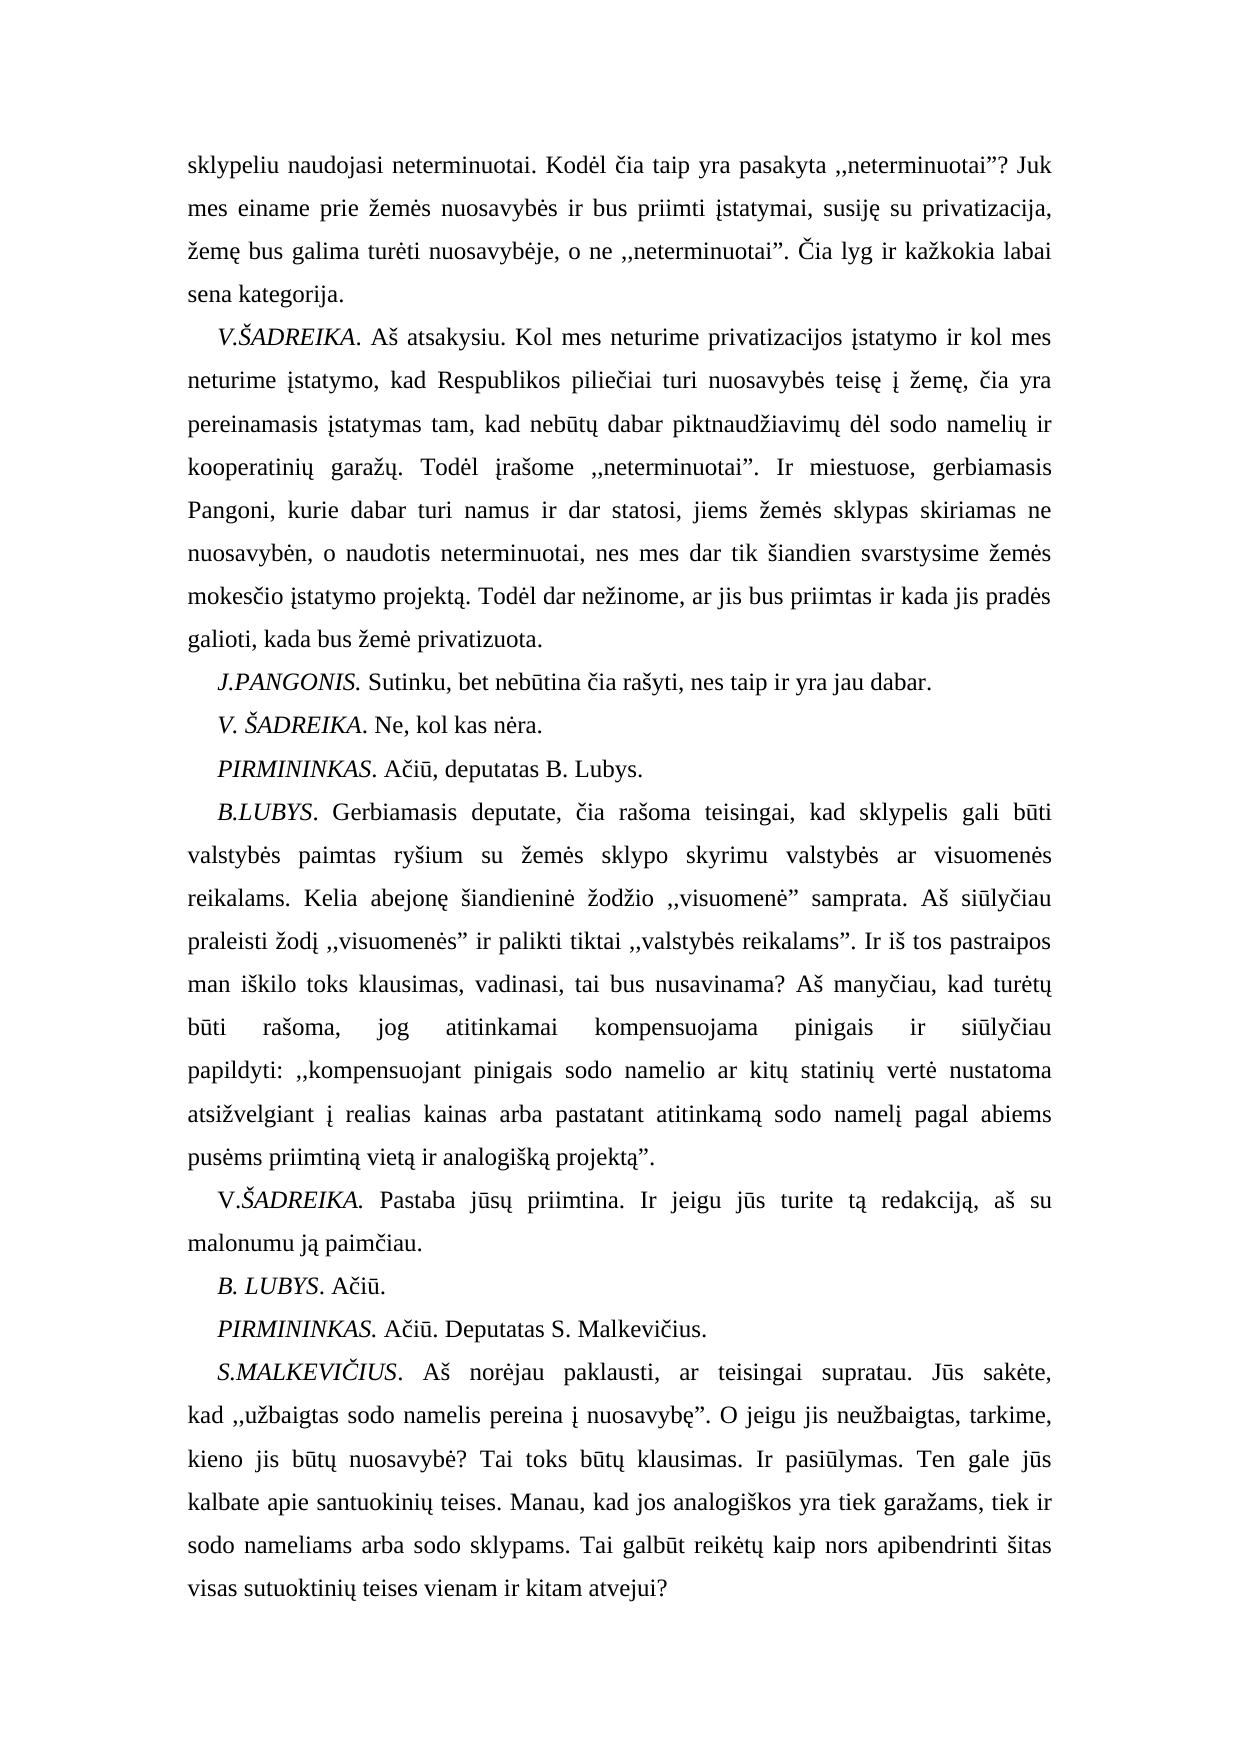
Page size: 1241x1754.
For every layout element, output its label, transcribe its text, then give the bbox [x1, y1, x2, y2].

text J.PANGONIS. Sutinku, bet nebūtina čia rašyti, nes taip ir yra jau dabar. [187, 667, 1053, 696]
text S.MALKEVIČIUS. Aš norėjau paklausti, ar teisingai supratau. Jūs sakėte, kad ,,užbaigtas sodo namelis pereina į nuosavybę”. O jeigu jis neužbaigtas, tarkime, kieno jis būtų nuosavybė? Tai toks būtų klausimas. Ir pasiūlymas. Ten gale jūs kalbate apie santuokinių teises. Manau, kad jos analogiškos yra tiek garažams, tiek ir sodo nameliams arba sodo sklypams. Tai galbūt reikėtų kaip nors apibendrinti šitas visas sutuoktinių teises vienam ir kitam atvejui? [187, 1357, 1053, 1602]
text V.ŠADREIKA. Pastaba jūsų priimtina. Ir jeigu jūs turite tą redakciją, aš su malonumu ją paimčiau. [187, 1185, 1053, 1257]
text sklypeliu naudojasi neterminuotai. Kodėl čia taip yra pasakyta ,,neterminuotai”? Juk mes einame prie žemės nuosavybės ir bus priimti įstatymai, susiję su privatizacija, žemę bus galima turėti nuosavybėje, o ne ,,neterminuotai”. Čia lyg ir kažkokia labai sena kategorija. [187, 150, 1053, 308]
text B. LUBYS. Ačiū. [187, 1271, 1053, 1300]
text PIRMININKAS. Ačiū. Deputatas S. Malkevičius. [187, 1314, 1053, 1343]
text V. ŠADREIKA. Ne, kol kas nėra. [187, 711, 1053, 739]
text PIRMININKAS. Ačiū, deputatas B. Lubys. [187, 754, 1053, 782]
text V.ŠADREIKA. Aš atsakysiu. Kol mes neturime privatizacijos įstatymo ir kol mes neturime įstatymo, kad Respublikos piliečiai turi nuosavybės teisę į žemę, čia yra pereinamasis įstatymas tam, kad nebūtų dabar piktnaudžiavimų dėl sodo namelių ir kooperatinių garažų. Todėl įrašome ,,neterminuotai”. Ir miestuose, gerbiamasis Pangoni, kurie dabar turi namus ir dar statosi, jiems žemės sklypas skiriamas ne nuosavybėn, o naudotis neterminuotai, nes mes dar tik šiandien svarstysime žemės mokesčio įstatymo projektą. Todėl dar nežinome, ar jis bus priimtas ir kada jis pradės galioti, kada bus žemė privatizuota. [187, 322, 1053, 653]
text B.LUBYS. Gerbiamasis deputate, čia rašoma teisingai, kad sklypelis gali būti valstybės paimtas ryšium su žemės sklypo skyrimu valstybės ar visuomenės reikalams. Kelia abejonę šiandieninė žodžio ,,visuomenė” samprata. Aš siūlyčiau praleisti žodį ,,visuomenės” ir palikti tiktai ,,valstybės reikalams”. Ir iš tos pastraipos man iškilo toks klausimas, vadinasi, tai bus nusavinama? Aš manyčiau, kad turėtų būti rašoma, jog atitinkamai kompensuojama pinigais ir siūlyčiau papildyti: ,,kompensuojant pinigais sodo namelio ar kitų statinių vertė nustatoma atsižvelgiant į realias kainas arba pastatant atitinkamą sodo namelį pagal abiems pusėms priimtiną vietą ir analogišką projektą”. [187, 797, 1053, 1171]
